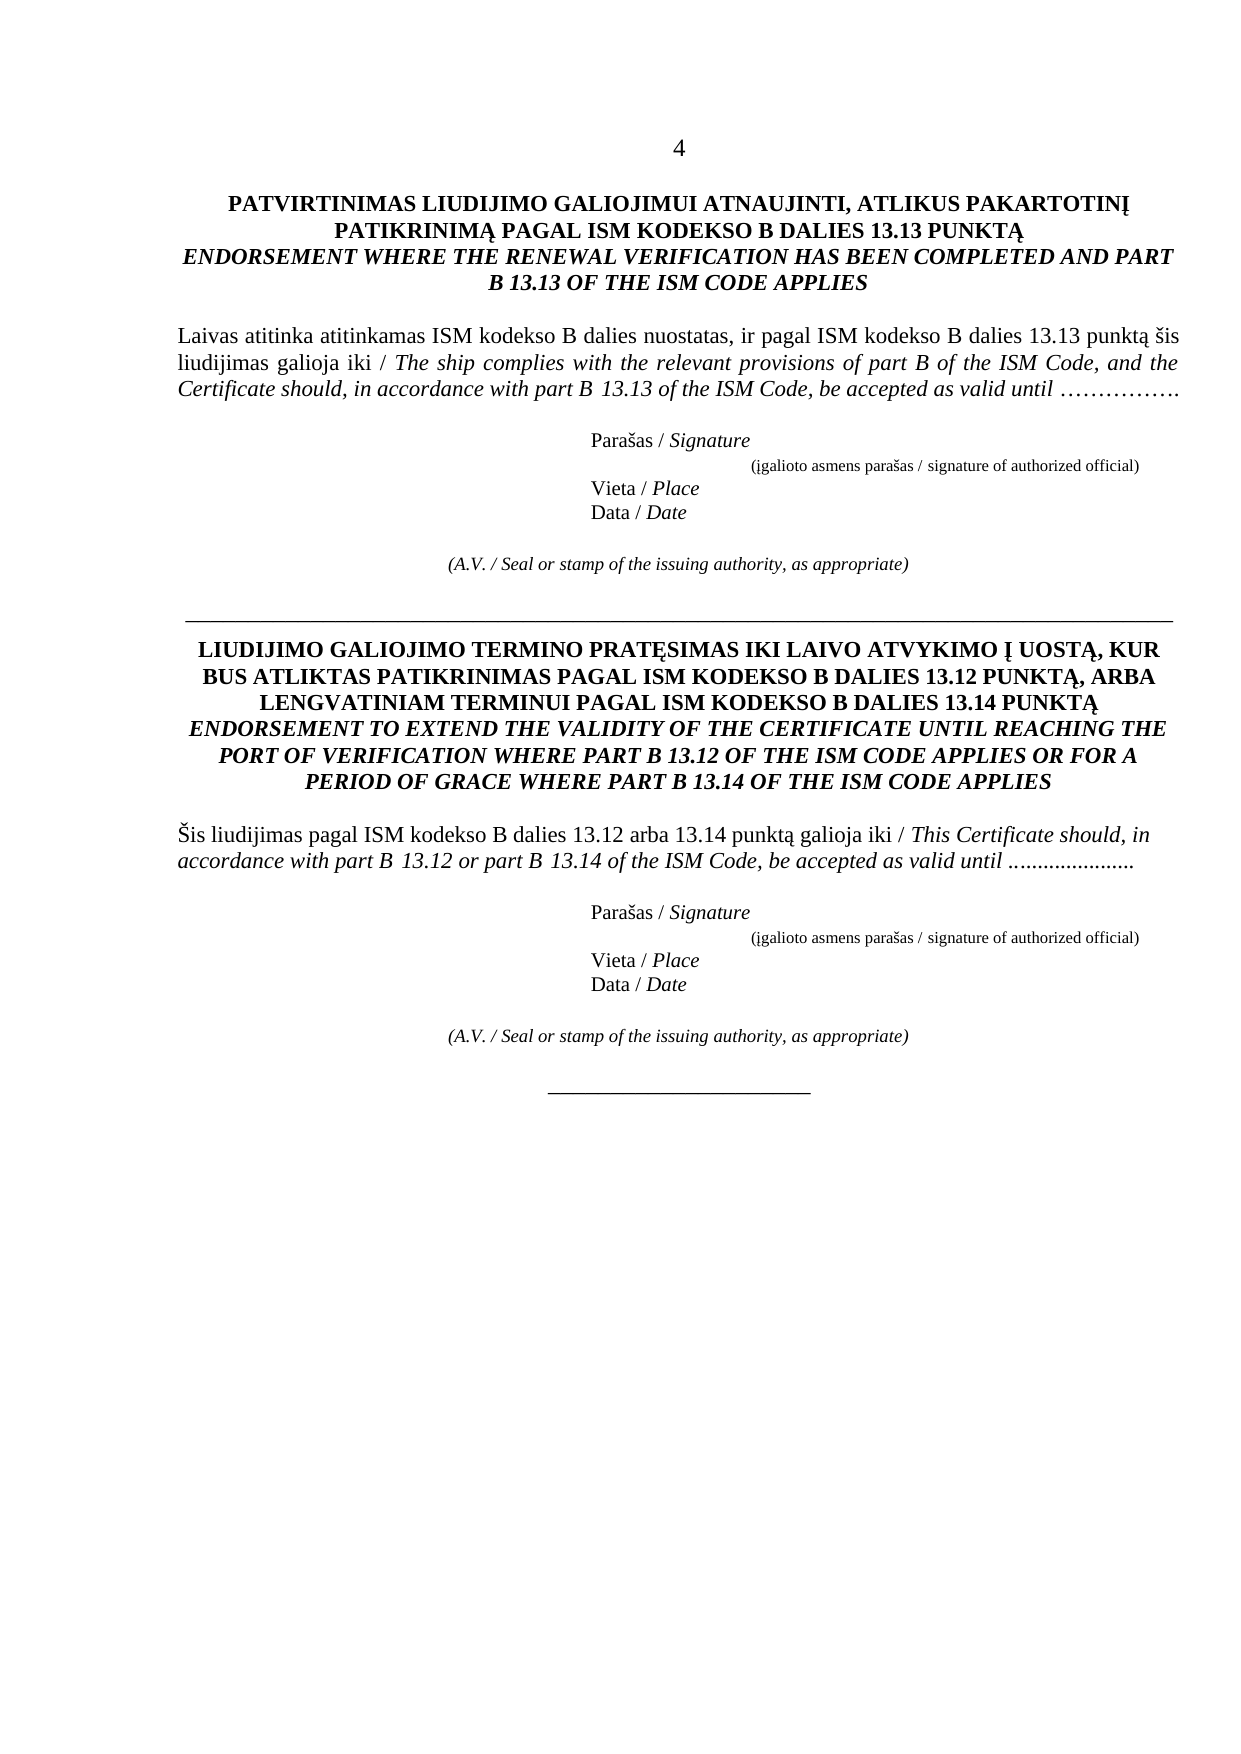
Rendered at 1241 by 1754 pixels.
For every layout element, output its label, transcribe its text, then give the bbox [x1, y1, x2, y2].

text (A.V. / Seal or stamp of the issuing authority, as appropriate) [177, 1025, 1181, 1047]
text LIUDIJIMO GALIOJIMO TERMINO PRATĘSIMAS IKI LAIVO ATVYKIMO Į UOSTĄ, KUR BUS ATLIKTAS PATIKRINIMAS PAGAL ISM KODEKSO B DALIES 13.12 PUNKTĄ, ARBA LENGVATINIAM TERMINUI PAGAL ISM KODEKSO B DALIES 13.14 PUNKTĄ [177, 636, 1181, 716]
text Parašas / Signature [591, 428, 1181, 452]
text _____________________ [177, 1068, 1181, 1097]
text Vieta / Place [591, 948, 1181, 972]
text Laivas atitinka atitinkamas ISM kodekso B dalies nuostatas, ir pagal ISM kodekso B dalies 13.13 punktą šis liudijimas galioja iki / The ship complies with the relevant provisions of part B of the ISM Code, and the Certificate should, in accordance with part B 13.13 of the ISM Code, be accepted as valid until ……………. [177, 322, 1181, 401]
text Vieta / Place [591, 476, 1181, 500]
text ENDORSEMENT WHERE THE RENEWAL VERIFICATION HAS BEEN COMPLETED AND PART B 13.13 OF THE ISM CODE APPLIES [177, 243, 1181, 296]
text _______________________________________________________________________________ [177, 596, 1181, 624]
text (įgalioto asmens parašas / signature of authorized official) [709, 452, 1181, 476]
text PATVIRTINIMAS LIUDIJIMO GALIOJIMUI ATNAUJINTI, ATLIKUS PAKARTOTINĮ PATIKRINIMĄ PAGAL ISM KODEKSO B DALIES 13.13 PUNKTĄ [177, 190, 1181, 243]
text Data / Date [591, 972, 1181, 996]
text ENDORSEMENT TO EXTEND THE VALIDITY OF THE CERTIFICATE UNTIL REACHING THE PORT OF VERIFICATION WHERE PART B 13.12 OF THE ISM CODE APPLIES OR FOR A PERIOD OF GRACE WHERE PART B 13.14 OF THE ISM CODE APPLIES [177, 716, 1181, 794]
text (įgalioto asmens parašas / signature of authorized official) [709, 924, 1181, 948]
text Šis liudijimas pagal ISM kodekso B dalies 13.12 arba 13.14 punktą galioja iki / This Certificate should, in accordance with part B 13.12 or part B 13.14 of the ISM Code, be accepted as valid until ...................... [177, 821, 1181, 874]
text (A.V. / Seal or stamp of the issuing authority, as appropriate) [177, 553, 1181, 574]
text Data / Date [591, 500, 1181, 524]
text Parašas / Signature [591, 900, 1181, 924]
